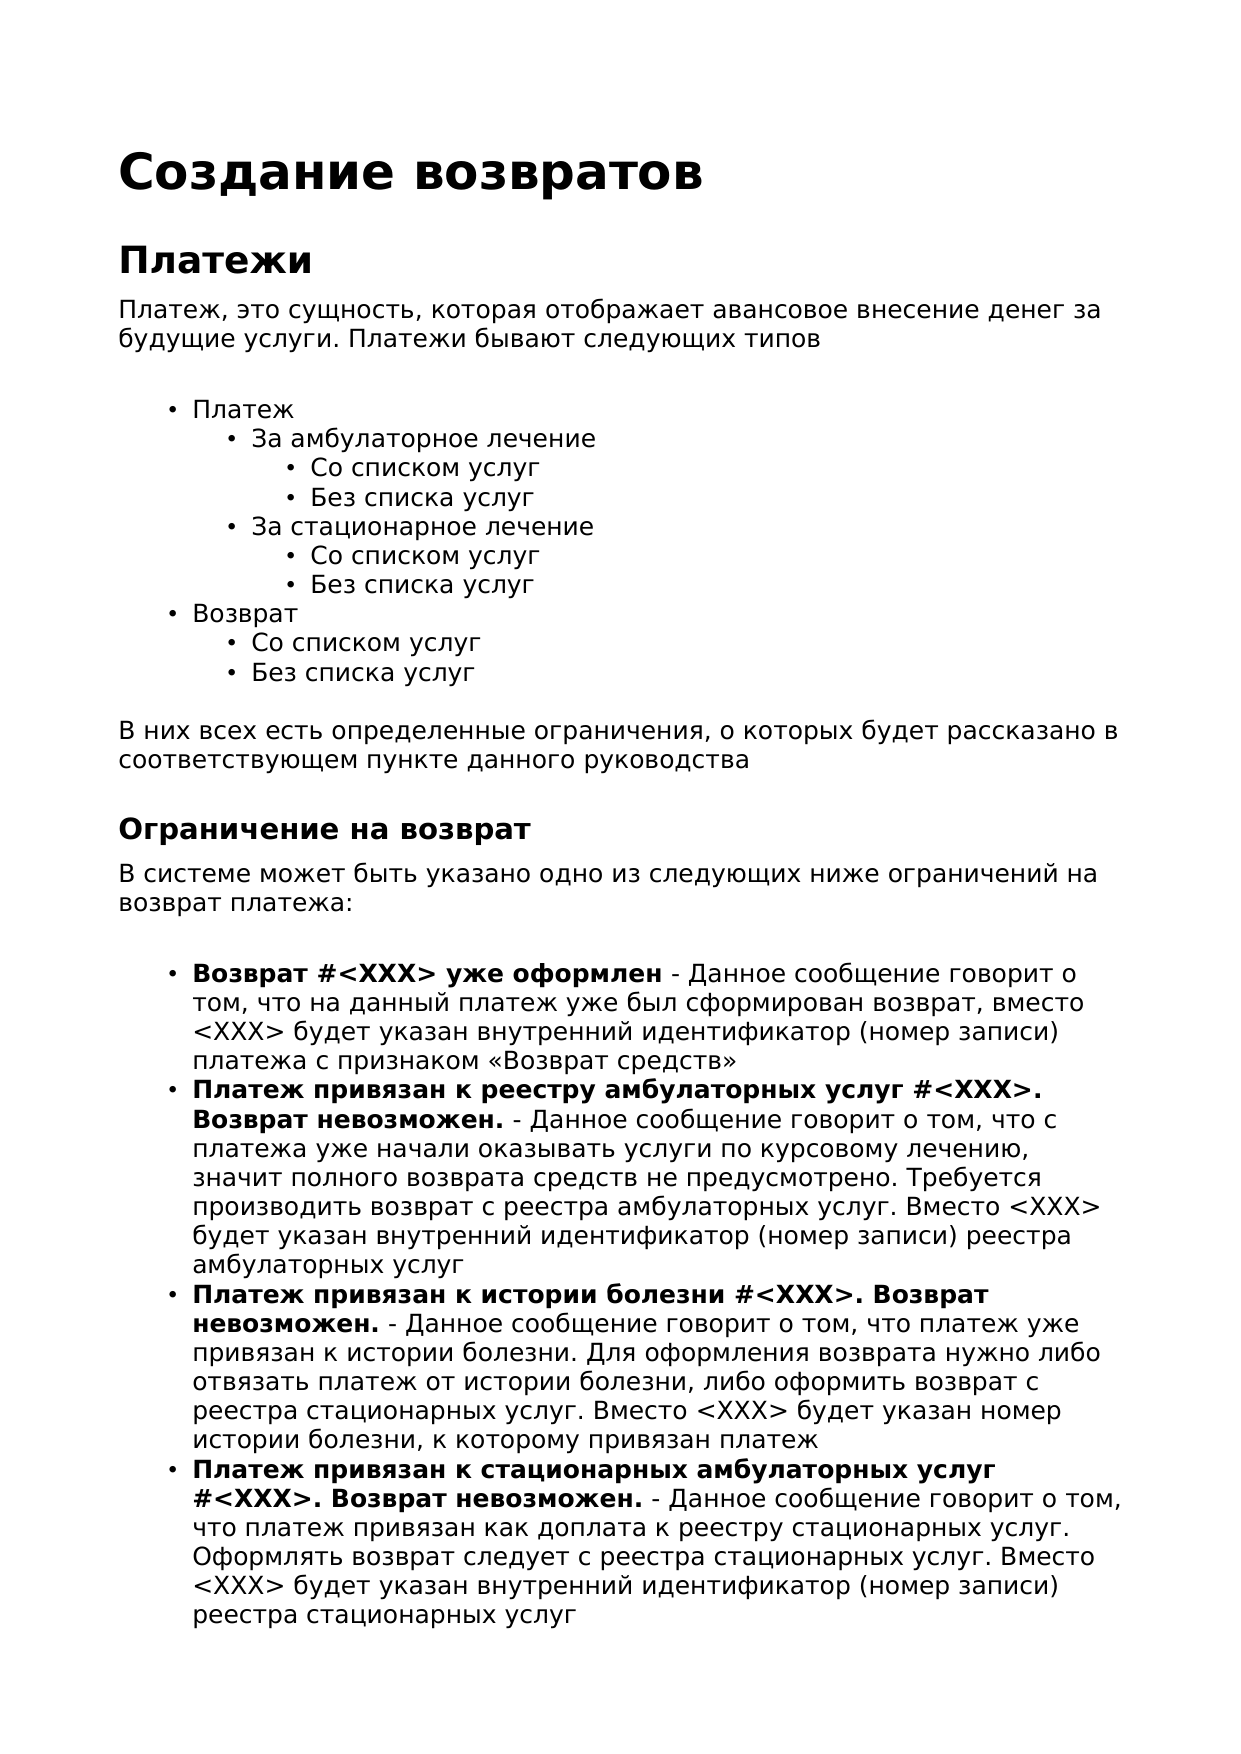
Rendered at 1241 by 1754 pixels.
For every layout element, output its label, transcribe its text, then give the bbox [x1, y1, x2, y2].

list Платеж привязан к реестру амбулаторных услуг #<XXX>. Возврат невозможен. - Данное сообщение говорит о том, что с платежа уже начали оказывать услуги по курсовому лечению, значит полного возврата средств не предусмотрено. Требуется производить возврат с реестра амбулаторных услуг. Вместо <XXX> будет указан внутренний идентификатор (номер записи) реестра амбулаторных услуг [177, 1076, 1122, 1280]
list Без списка услуг [236, 658, 1122, 687]
text В них всех есть определенные ограничения, о которых будет рассказано в соответствующем пункте данного руководства [118, 716, 1122, 775]
list Без списка услуг [295, 483, 1122, 512]
list Платеж привязан к истории болезни #<XXX>. Возврат невозможен. - Данное сообщение говорит о том, что платеж уже привязан к истории болезни. Для оформления возврата нужно либо отвязать платеж от истории болезни, либо оформить возврат с реестра стационарных услуг. Вместо <XXX> будет указан номер истории болезни, к которому привязан платеж [177, 1280, 1122, 1455]
list Платеж привязан к стационарных амбулаторных услуг #<XXX>. Возврат невозможен. - Данное сообщение говорит о том, что платеж привязан как доплата к реестру стационарных услуг. Оформлять возврат следует с реестра стационарных услуг. Вместо <XXX> будет указан внутренний идентификатор (номер записи) реестра стационарных услуг [177, 1455, 1122, 1630]
text Платеж, это сущность, которая отображает авансовое внесение денег за будущие услуги. Платежи бывают следующих типов [118, 295, 1122, 353]
list Возврат #<XXX> уже оформлен - Данное сообщение говорит о том, что на данный платеж уже был сформирован возврат, вместо <XXX> будет указан внутренний идентификатор (номер записи) платежа с признаком «Возврат средств» [177, 959, 1122, 1076]
subtitle Ограничение на возврат [118, 812, 1122, 846]
list Без списка услуг [295, 570, 1122, 599]
list Со списком услуг [295, 541, 1122, 570]
list Со списком услуг [236, 629, 1122, 658]
subtitle Платежи [118, 239, 1122, 282]
text В системе может быть указано одно из следующих ниже ограничений на возврат платежа: [118, 859, 1122, 917]
list Платеж [177, 395, 1122, 424]
list За стационарное лечение [236, 512, 1122, 541]
list Возврат [177, 599, 1122, 629]
list Со списком услуг [295, 454, 1122, 483]
list За амбулаторное лечение [236, 424, 1122, 454]
subtitle Создание возвратов [118, 143, 1122, 201]
